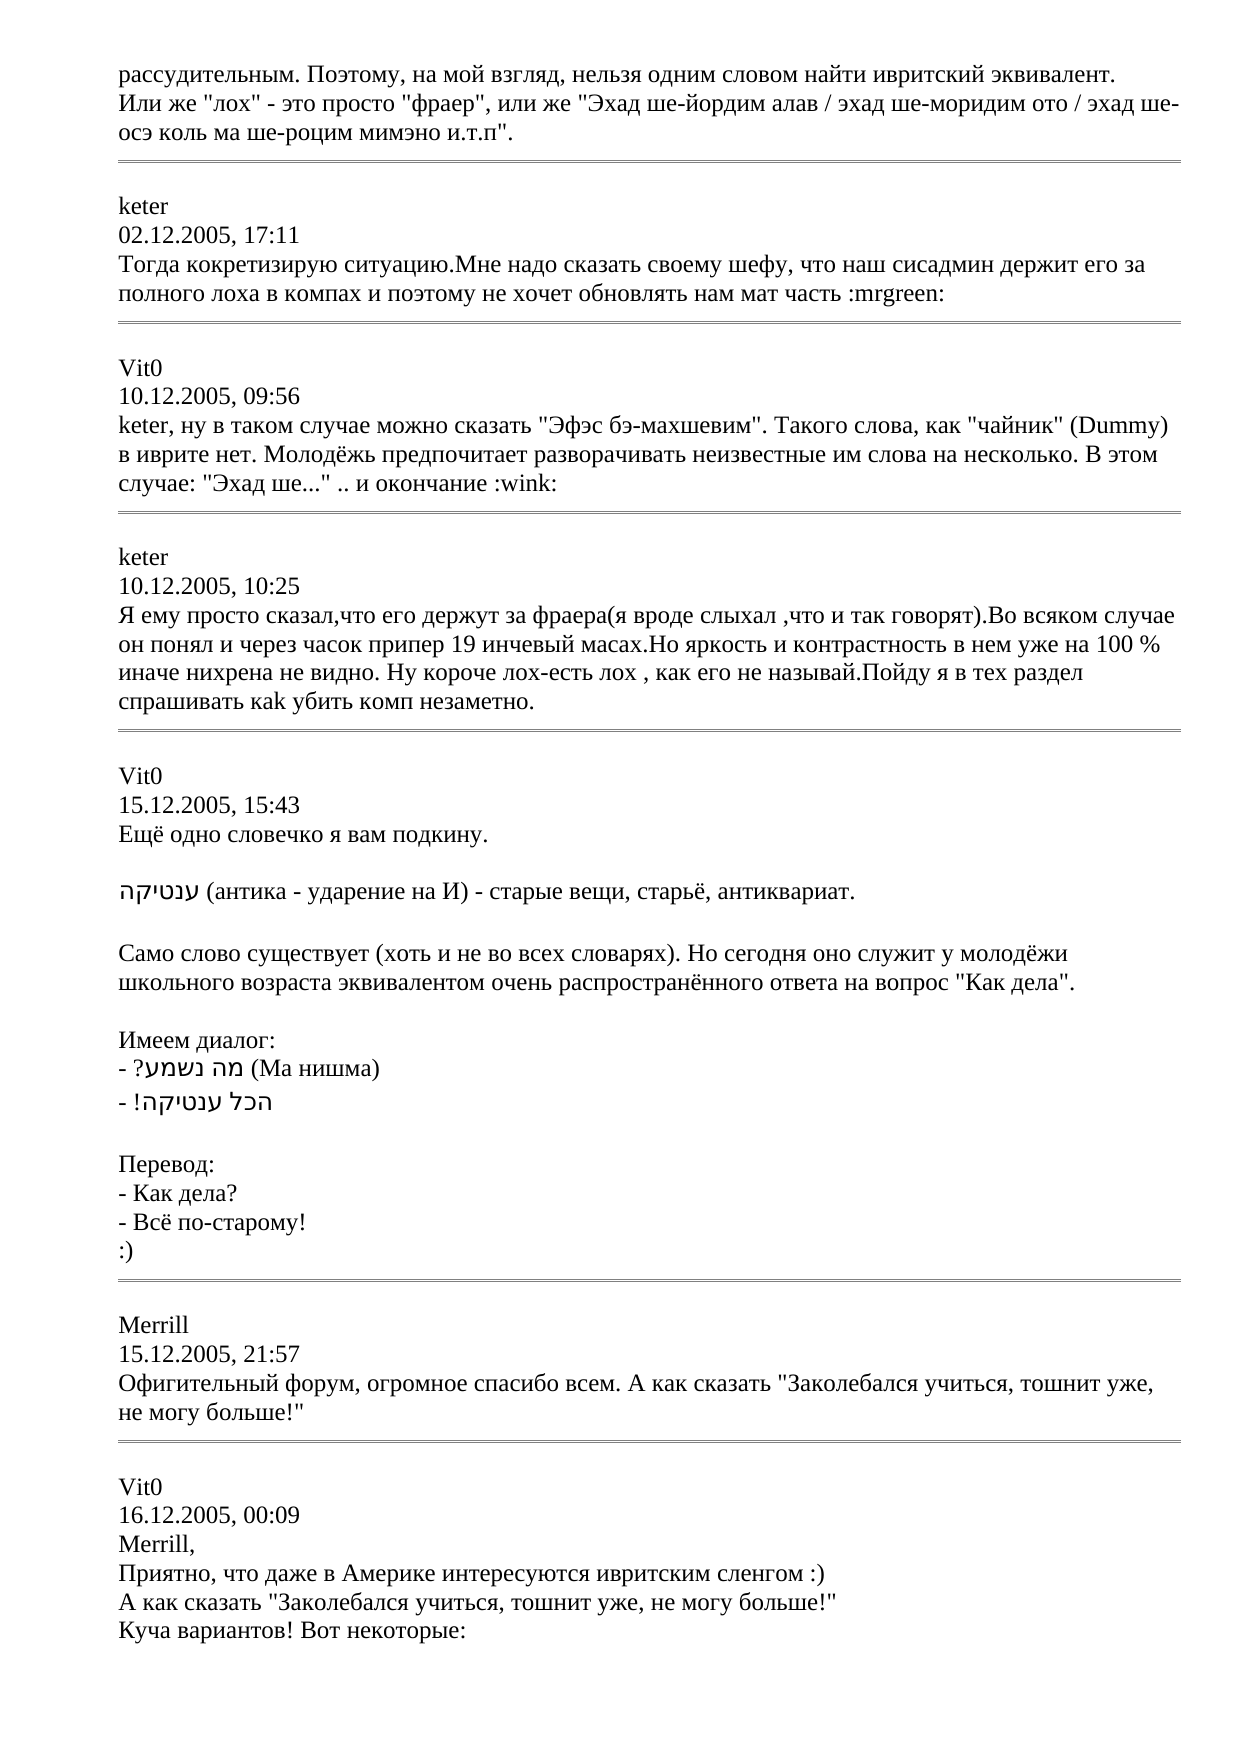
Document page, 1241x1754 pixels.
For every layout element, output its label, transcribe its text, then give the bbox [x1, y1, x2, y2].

text Merrill [118, 1310, 1181, 1339]
text keter, ну в таком случае можно сказать "Эфэс бэ-махшевим". Такого слова, как "чайник" (Dummy) в иврите нет. Молодёжь предпочитает разворачивать неизвестные им слова на несколько. В этом случае: "Эхад ше..." .. и окончание :wink: [118, 410, 1181, 496]
text 02.12.2005, 17:11 [118, 220, 1181, 249]
text Тогда кокретизирую ситуацию.Мне надо сказать своему шефу, что наш сисадмин держит его за полного лоха в компах и поэтому не хочет обновлять нам мат часть :mrgreen: [118, 249, 1181, 306]
text 10.12.2005, 09:56 [118, 381, 1181, 410]
text 10.12.2005, 10:25 [118, 571, 1181, 600]
text Vit0 [118, 1472, 1181, 1500]
text 15.12.2005, 21:57 [118, 1339, 1181, 1368]
text Vit0 [118, 761, 1181, 790]
text Merrill, Приятно, что даже в Америке интересуются ивритским сленгом :) А как сказать "Заколебался учиться, тошнит уже, не могу больше!" Куча вариантов! Вот некоторые: אין לי זין ללמוד - Эйн ли зайн лиьмод התחרפנתי עם הלימודים האלה - hитхарфанти им а-лимудим а-эле בא לי להקיא מלימודים - Ба ли леhаки мэ-лимудим :wink: [118, 1529, 1181, 1673]
text Ещё одно словечко я вам подкину. ענטיקה (антика - ударение на И) - старые вещи, старьё, антиквариат. Само слово существует (хоть и не во всех словарях). Но сегодня оно служит у молодёжи школьного возраста эквивалентом очень распространённого ответа на вопрос "Как дела". Имеем диалог: - ?מה נשמע (Ма нишма) - !הכל ענטיקה Перевод: - Как дела? - Всё по-старому! :) [118, 819, 1181, 1264]
text amrak, Очень удачно сочетается это слово с усилительным оборотом לאללה (ле-алла), которым можно усиливать любые части речи (а не только прилагательные как кто-то здесь говорил). Этот "кто-то" - я, и ко мне можно обратиться по-другому. :!: И я не отказываюсь от своих слов. Могу возразить на это тем, что с точки зрения грамматики это можно сказать (заменив "Леалла" на "Ле мофет"), а с точки зрения логики - не всегда. Потому что "Леалла" - это не всегда "ЛеМофет". :wink: keter, Сегодняшний сленговый иврит дошёл до такого уровня, что каждый говорит, как хочет. и у каждого слова может быть много значений. Так например фраза при встрече 2-х друзей: "Ма нишма, я омо?" - означает: "Как дела красавчик/братан/друган/чел... И вовсе не важно, что "Омо" на иврите - гомосексуалист. Тут показывается лёгкое недовольство чем-то (скажем, тот долго ему не звонил). Или ещё пример: "Бен Зона". Если сделать ударение на "Бен" -это "супер", а если ударение на "Зона" - это уже наезд... :wink: Что касается слова "Лох" - то это спорно. Почему? Потому что само слово "Лох" не определено однозначно для всех. Для молодёжи - это как "петух" в тюрьме, которого опускают на бабки (лохУют) и т.п. Для взрослого контенгента "лох" - это просто "фраер", тот который ведётся. Отсюда разногласия. Если я считаю, что "лох" - это на всю жизнь, то Вы, keter, может быть думаете, что в конкретном поступке он вышел лохом, но завтра он уже будет более рассудительным. Поэтому, на мой взгляд, нельзя одним словом найти ивритский эквивалент. Или же "лох" - это просто "фраер", или же "Эхад ше-йордим алав / эхад ше-моридим ото / эхад ше-осэ коль ма ше-роцим мимэно и.т.п". [118, 59, 1181, 145]
text 16.12.2005, 00:09 [118, 1500, 1181, 1529]
text keter [118, 542, 1181, 571]
text keter [118, 191, 1181, 220]
text Офигительный форум, огромное спасибо всем. А как сказать "Заколебался учиться, тошнит уже, не могу больше!" [118, 1368, 1181, 1425]
text 15.12.2005, 15:43 [118, 790, 1181, 819]
text Vit0 [118, 353, 1181, 381]
text Я ему просто сказал,что его держут за фраера(я вроде слыхал ,что и так говорят).Во всяком случае он понял и через часок припер 19 инчевый масах.Но яркость и контрастность в нем уже на 100 % иначе нихрена не видно. Ну короче лох-есть лох , как его не называй.Пойду я в тех раздел спрашивать каk убить комп незаметно. [118, 600, 1181, 715]
